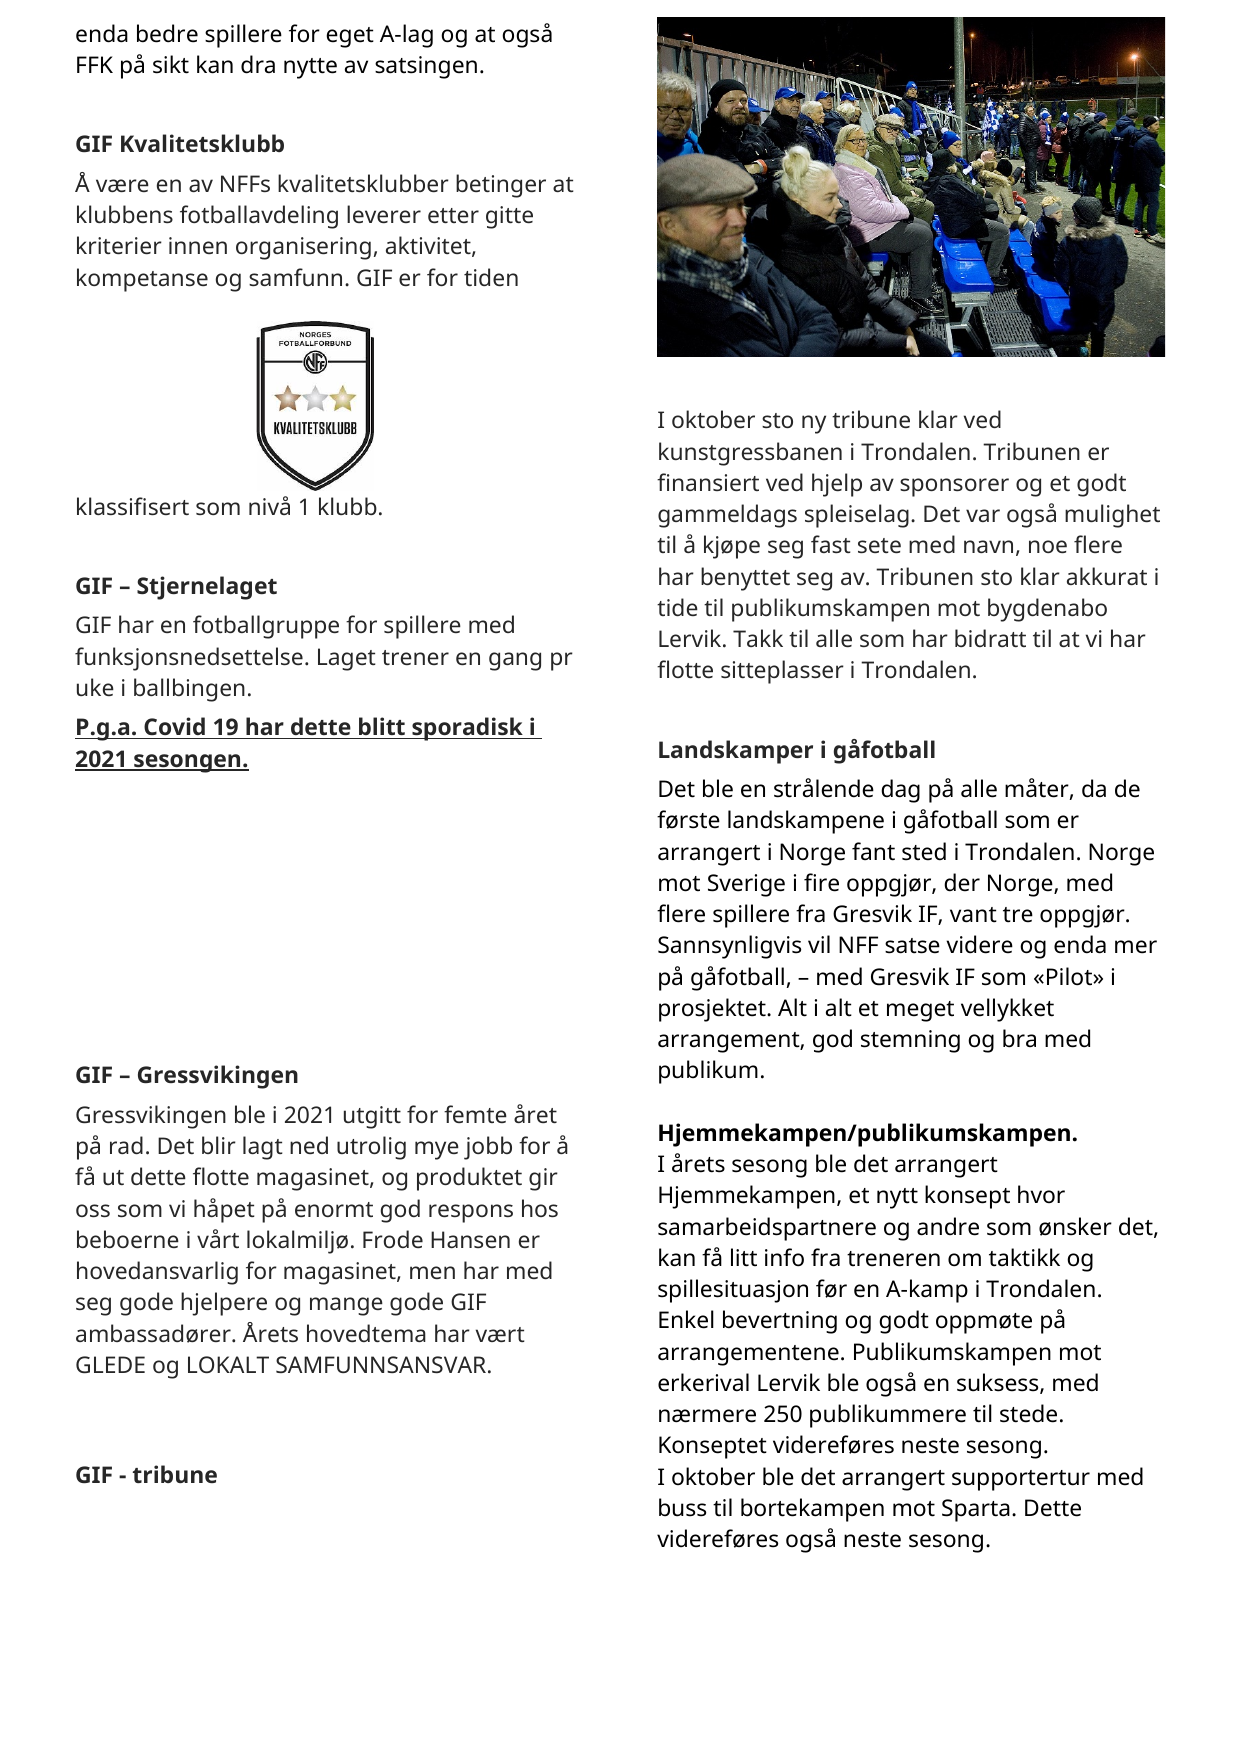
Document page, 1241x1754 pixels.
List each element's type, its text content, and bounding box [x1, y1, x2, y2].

text I oktober ble det arrangert supportertur med buss til bortekampen mot Sparta. Dette videreføres også neste sesong. [657, 1461, 1165, 1554]
text Hjemmekampen/publikumskampen. [657, 1117, 1165, 1148]
text P.g.a. Covid 19 har dette blitt sporadisk i 2021 sesongen. [75, 711, 583, 774]
text I oktober sto ny tribune klar ved kunstgressbanen i Trondalen. Tribunen er finansiert ved hjelp av sponsorer og et godt gammeldags spleiselag. Det var også mulighet til å kjøpe seg fast sete med navn, noe flere har benyttet seg av. Tribunen sto klar akkurat i tide til publikumskampen mot bygdenabo Lervik. Takk til alle som har bidratt til at vi har flotte sitteplasser i Trondalen. [657, 404, 1165, 686]
text GIF - tribune [75, 1459, 583, 1491]
text GIF – Gressvikingen [75, 1059, 583, 1091]
text Gressvikingen ble i 2021 utgitt for femte året på rad. Det blir lagt ned utrolig mye jobb for å få ut dette flotte magasinet, og produktet gir oss som vi håpet på enormt god respons hos beboerne i vårt lokalmiljø. Frode Hansen er hovedansvarlig for magasinet, men har med seg gode hjelpere og mange gode GIF ambassadører. Årets hovedtema har vært GLEDE og LOKALT SAMFUNNSANSVAR. [75, 1099, 583, 1411]
text Landskamper i gåfotball [657, 733, 1165, 765]
text Å være en av NFFs kvalitetsklubber betinger at klubbens fotballavdeling leverer etter gitte kriterier innen organisering, aktivitet, kompetanse og samfunn. GIF er for tiden klassifisert som nivå 1 klubb. [75, 168, 583, 522]
text GIF har en fotballgruppe for spillere med funksjonsnedsettelse. Laget trener en gang pr uke i ballbingen. [75, 609, 583, 703]
text GIF Kvalitetsklubb [75, 128, 583, 159]
text enda bedre spillere for eget A-lag og at også FFK på sikt kan dra nytte av satsingen. [75, 18, 583, 80]
text Det ble en strålende dag på alle måter, da de første landskampene i gåfotball som er arrangert i Norge fant sted i Trondalen. Norge mot Sverige i fire oppgjør, der Norge, med flere spillere fra Gresvik IF, vant tre oppgjør. Sannsynligvis vil NFF satse videre og enda mer på gåfotball, – med Gresvik IF som «Pilot» i prosjektet. Alt i alt et meget vellykket arrangement, god stemning og bra med publikum. [657, 773, 1165, 1086]
text GIF – Stjernelaget [75, 570, 583, 601]
text I årets sesong ble det arrangert Hjemmekampen, et nytt konsept hvor samarbeidspartnere og andre som ønsker det, kan få litt info fra treneren om taktikk og spillesituasjon før en A-kamp i Trondalen. Enkel bevertning og godt oppmøte på arrangementene. Publikumskampen mot erkerival Lervik ble også en suksess, med nærmere 250 publikummere til stede. Konseptet videreføres neste sesong. [657, 1148, 1165, 1461]
